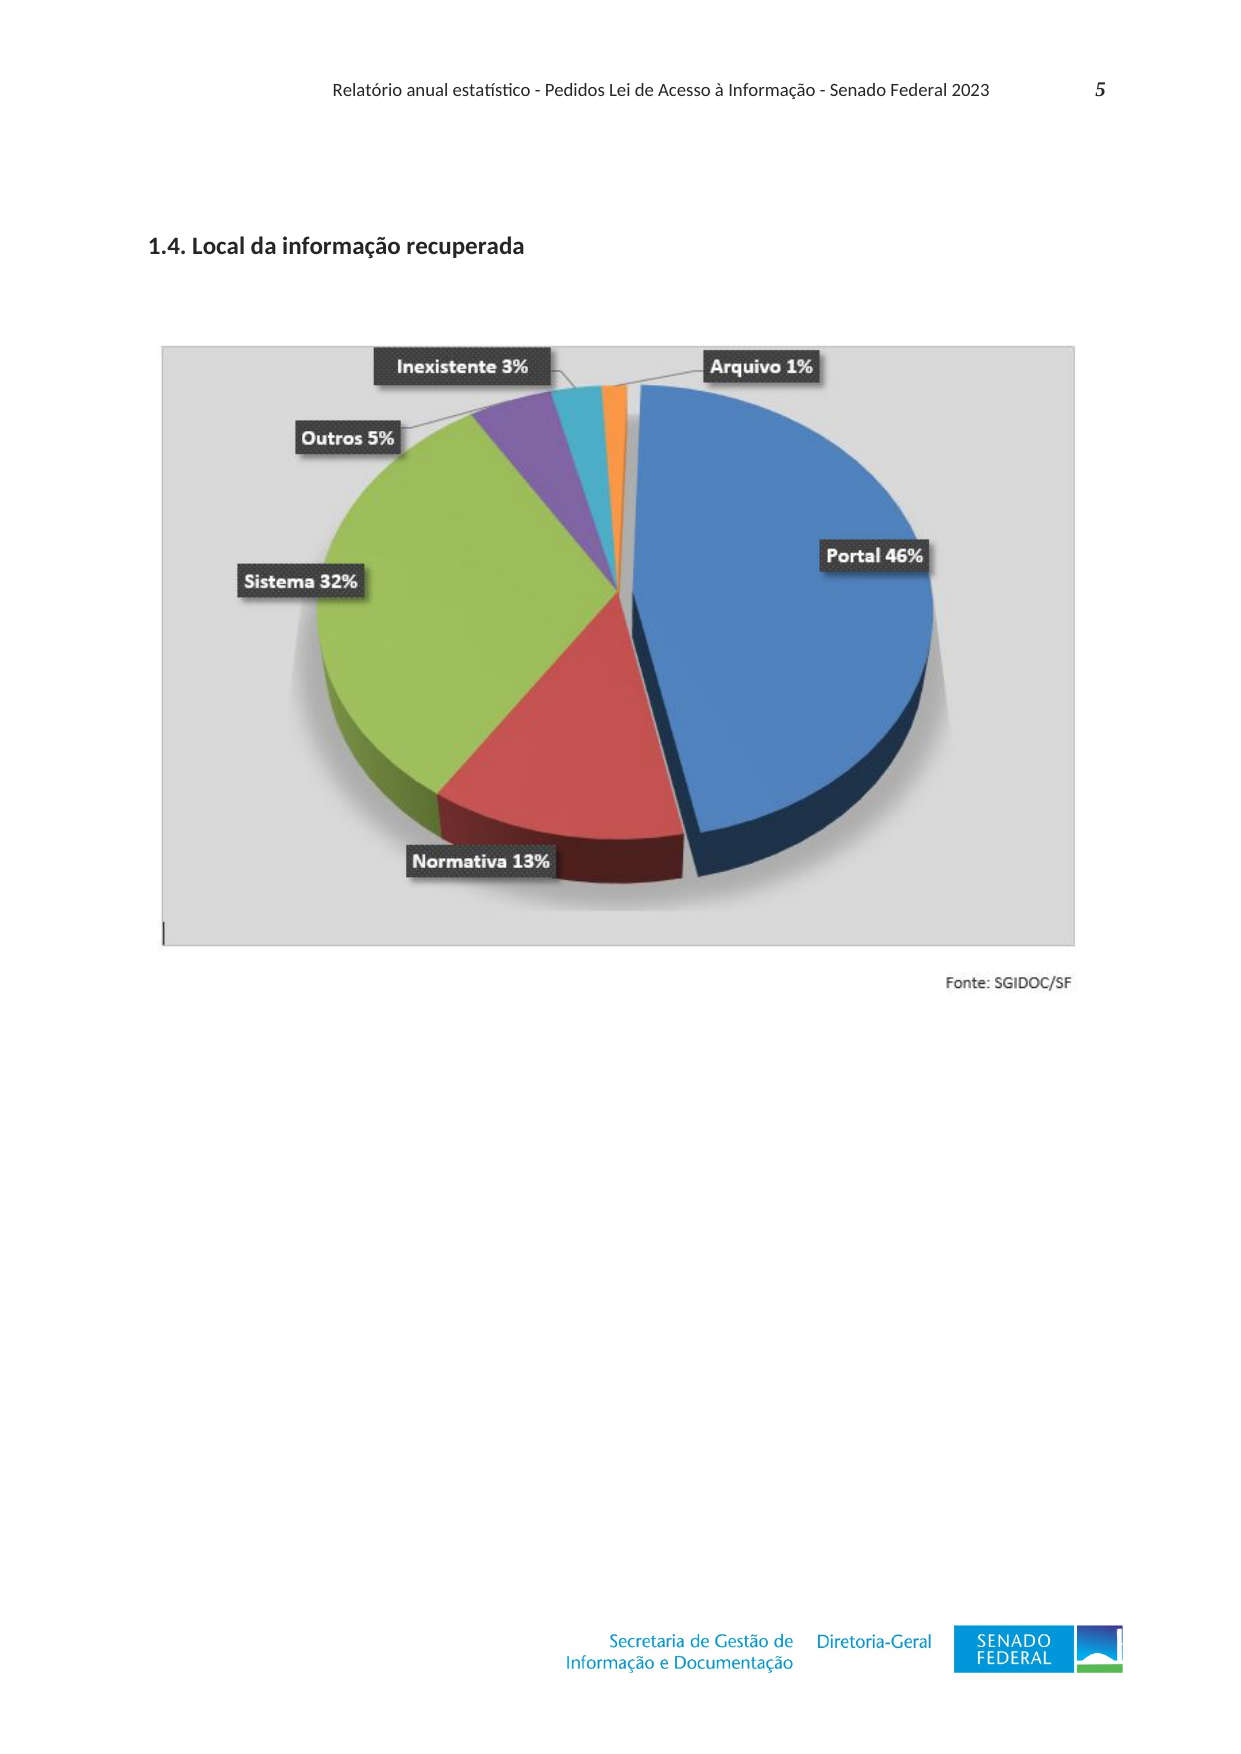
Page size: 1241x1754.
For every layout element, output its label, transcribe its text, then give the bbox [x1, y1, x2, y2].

subtitle 1.4. Local da informação recuperada [148, 230, 1078, 261]
